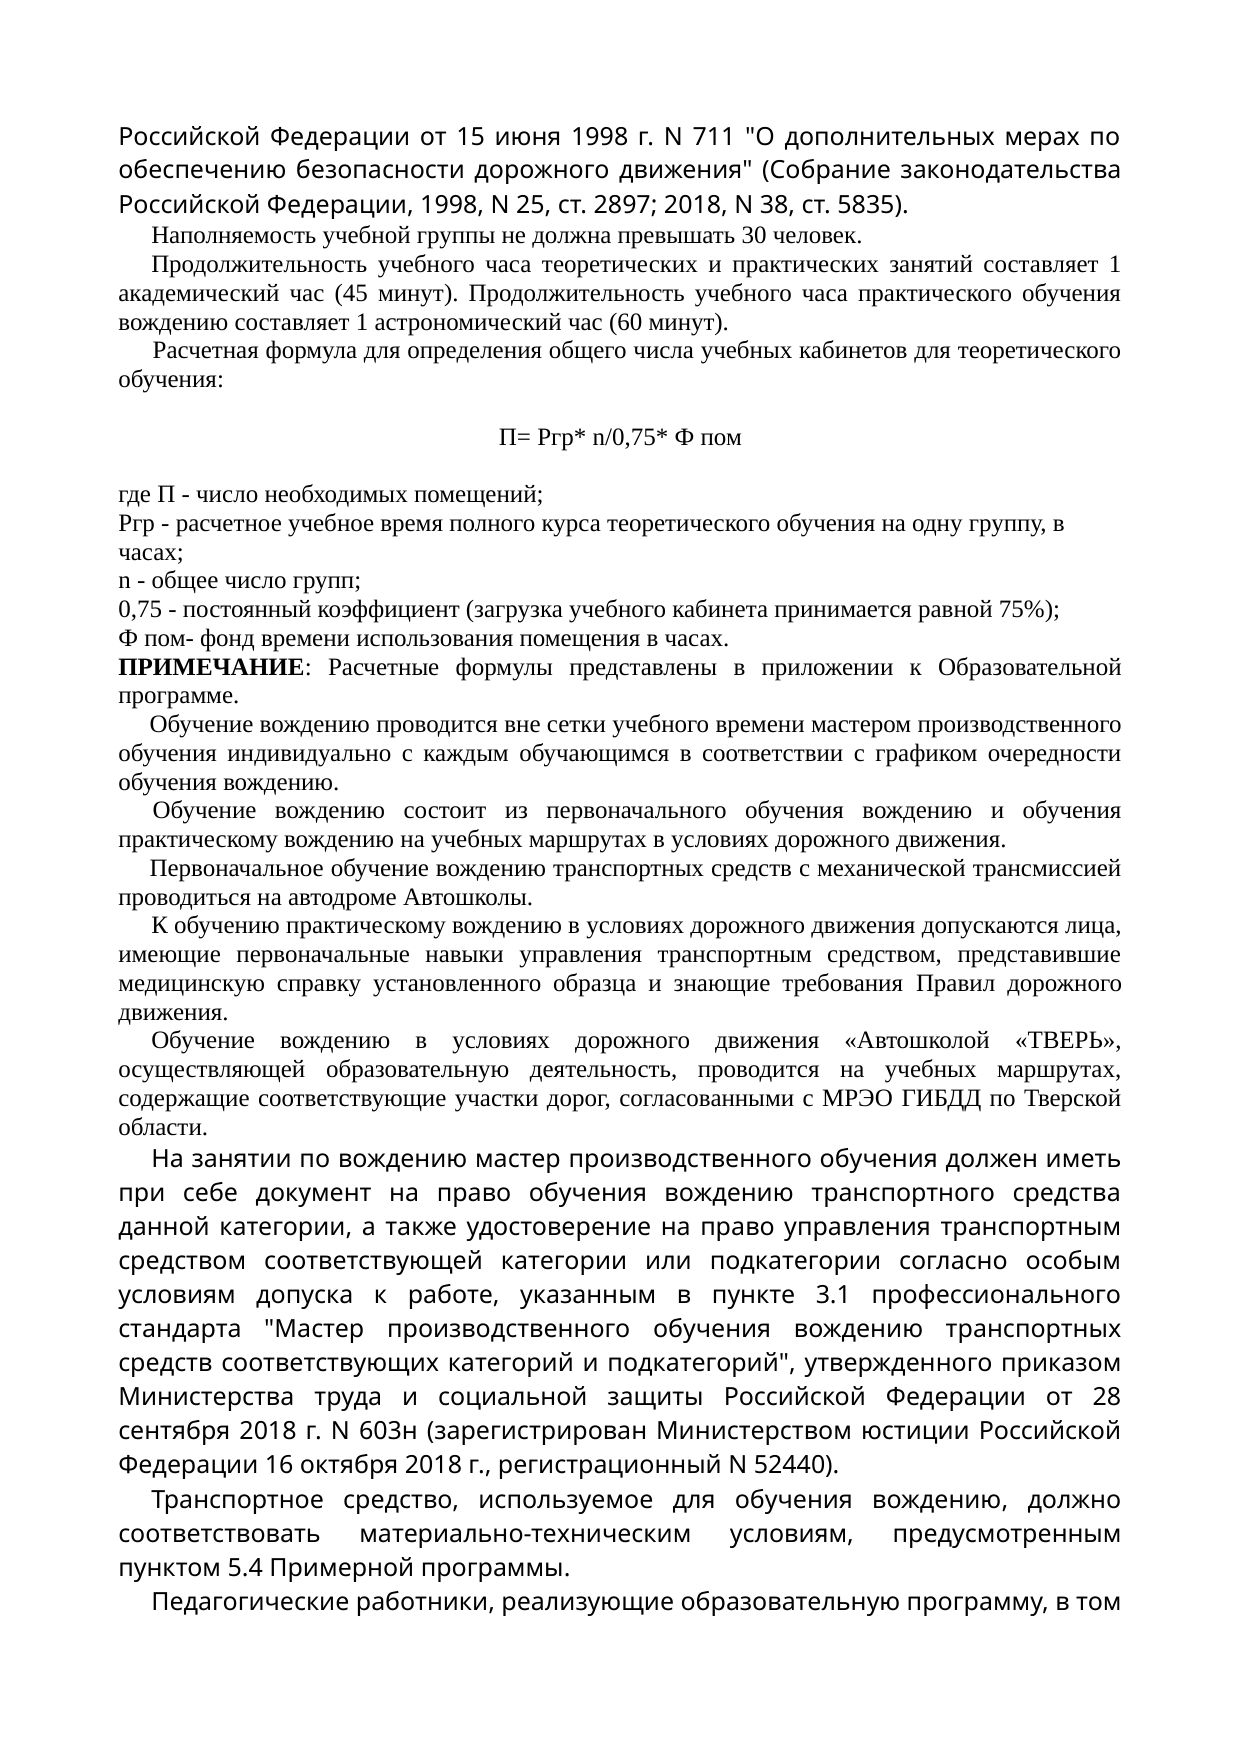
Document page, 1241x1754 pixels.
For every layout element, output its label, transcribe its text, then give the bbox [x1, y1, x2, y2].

text Обучение вождению в условиях дорожного движения «Автошколой «ТВЕРЬ», осуществляющей образовательную деятельность, проводится на учебных маршрутах, содержащие соответствующие участки дорог, согласованными с МРЭО ГИБДД по Тверской области. [118, 1025, 1122, 1140]
text Расчетная формула для определения общего числа учебных кабинетов для теоретического обучения: [118, 335, 1122, 393]
text Продолжительность учебного часа теоретических и практических занятий составляет 1 академический час (45 минут). Продолжительность учебного часа практического обучения вождению составляет 1 астрономический час (60 минут). [118, 249, 1122, 335]
text Первоначальное обучение вождению транспортных средств с механической трансмиссией проводиться на автодроме Автошколы. [118, 853, 1122, 910]
text На занятии по вождению мастер производственного обучения должен иметь при себе документ на право обучения вождению транспортного средства данной категории, а также удостоверение на право управления транспортным средством соответствующей категории или подкатегории согласно особым условиям допуска к работе, указанным в пункте 3.1 профессионального стандарта "Мастер производственного обучения вождению транспортных средств соответствующих категорий и подкатегорий", утвержденного приказом Министерства труда и социальной защиты Российской Федерации от 28 сентября 2018 г. N 603н (зарегистрирован Министерством юстиции Российской Федерации 16 октября 2018 г., регистрационный N 52440). [118, 1140, 1122, 1481]
text П= Ргр* n/0,75* Ф пом [118, 422, 1122, 450]
text 0,75 - постоянный коэффициент (загрузка учебного кабинета принимается равной 75%); [118, 594, 1122, 623]
text Транспортное средство, используемое для обучения вождению, должно соответствовать материально-техническим условиям, предусмотренным пунктом 5.4 Примерной программы. [118, 1481, 1122, 1583]
text ПРИМЕЧАНИЕ: Расчетные формулы представлены в приложении к Образовательной программе. [118, 652, 1122, 709]
text Педагогические работники, реализующие образовательную программу, в том [118, 1584, 1122, 1618]
text К обучению практическому вождению в условиях дорожного движения допускаются лица, имеющие первоначальные навыки управления транспортным средством, представившие медицинскую справку установленного образца и знающие требования Правил дорожного движения. [118, 910, 1122, 1025]
text Наполняемость учебной группы не должна превышать 30 человек. [118, 220, 1122, 249]
text где П - число необходимых помещений; [118, 479, 1122, 508]
text n - общее число групп; [118, 565, 1122, 594]
text Обучение вождению состоит из первоначального обучения вождению и обучения практическому вождению на учебных маршрутах в условиях дорожного движения. [118, 795, 1122, 853]
text Российской Федерации от 15 июня 1998 г. N 711 "О дополнительных мерах по обеспечению безопасности дорожного движения" (Собрание законодательства Российской Федерации, 1998, N 25, ст. 2897; 2018, N 38, ст. 5835). [118, 118, 1122, 220]
text Ргр - расчетное учебное время полного курса теоретического обучения на одну группу, в часах; [118, 508, 1122, 565]
text Ф пом- фонд времени использования помещения в часах. [118, 623, 1122, 652]
text Обучение вождению проводится вне сетки учебного времени мастером производственного обучения индивидуально с каждым обучающимся в соответствии с графиком очередности обучения вождению. [118, 709, 1122, 795]
